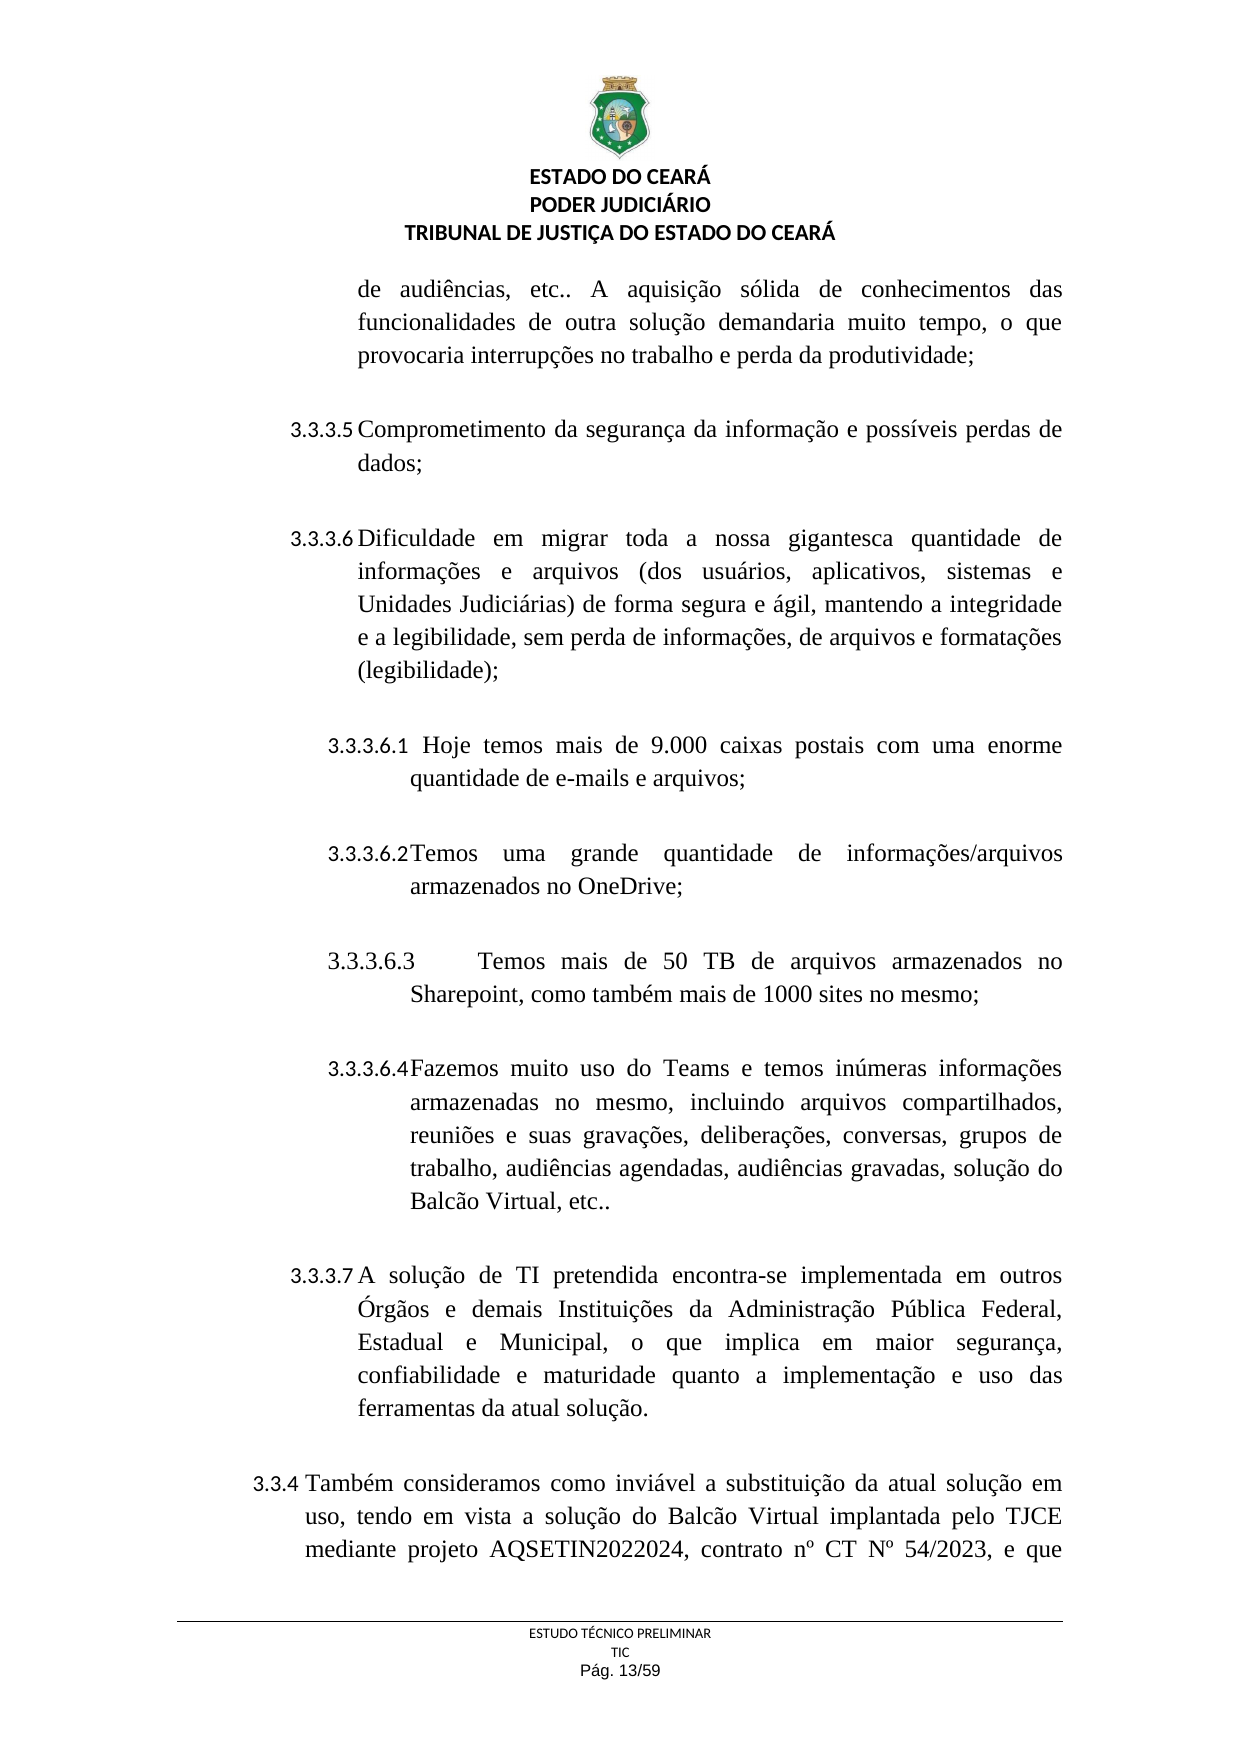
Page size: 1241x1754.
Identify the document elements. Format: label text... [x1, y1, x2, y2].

list Dificuldade em migrar toda a nossa gigantesca quantidade de informações e arquivos (dos usuários, aplicativos, sistemas e Unidades Judiciárias) de forma segura e ágil, mantendo a integridade e a legibilidade, sem perda de informações, de arquivos e formatações (legibilidade); [290, 523, 1063, 684]
list de audiências, etc.. A aquisição sólida de conhecimentos das funcionalidades de outra solução demandaria muito tempo, o que provocaria interrupções no trabalho e perda da produtividade; [290, 274, 1063, 369]
list Comprometimento da segurança da informação e possíveis perdas de dados; [290, 414, 1063, 477]
list Fazemos muito uso do Teams e temos inúmeras informações armazenadas no mesmo, incluindo arquivos compartilhados, reuniões e suas gravações, deliberações, conversas, grupos de trabalho, audiências agendadas, audiências gravadas, solução do Balcão Virtual, etc.. [327, 1053, 1063, 1214]
list A solução de TI pretendida encontra-se implementada em outros Órgãos e demais Instituições da Administração Pública Federal, Estadual e Municipal, o que implica em maior segurança, confiabilidade e maturidade quanto a implementação e uso das ferramentas da atual solução. [290, 1261, 1063, 1422]
list Hoje temos mais de 9.000 caixas postais com uma enorme quantidade de e-mails e arquivos; [327, 730, 1063, 792]
list Temos mais de 50 TB de arquivos armazenados no Sharepoint, como também mais de 1000 sites no mesmo; [327, 946, 1063, 1007]
list Temos uma grande quantidade de informações/arquivos armazenados no OneDrive; [327, 838, 1063, 900]
list Também consideramos como inviável a substituição da atual solução em uso, tendo em vista a solução do Balcão Virtual implantada pelo TJCE mediante projeto AQSETIN2022024, contrato nº CT Nº 54/2023, e que [252, 1468, 1063, 1563]
picture [585, 75, 655, 161]
